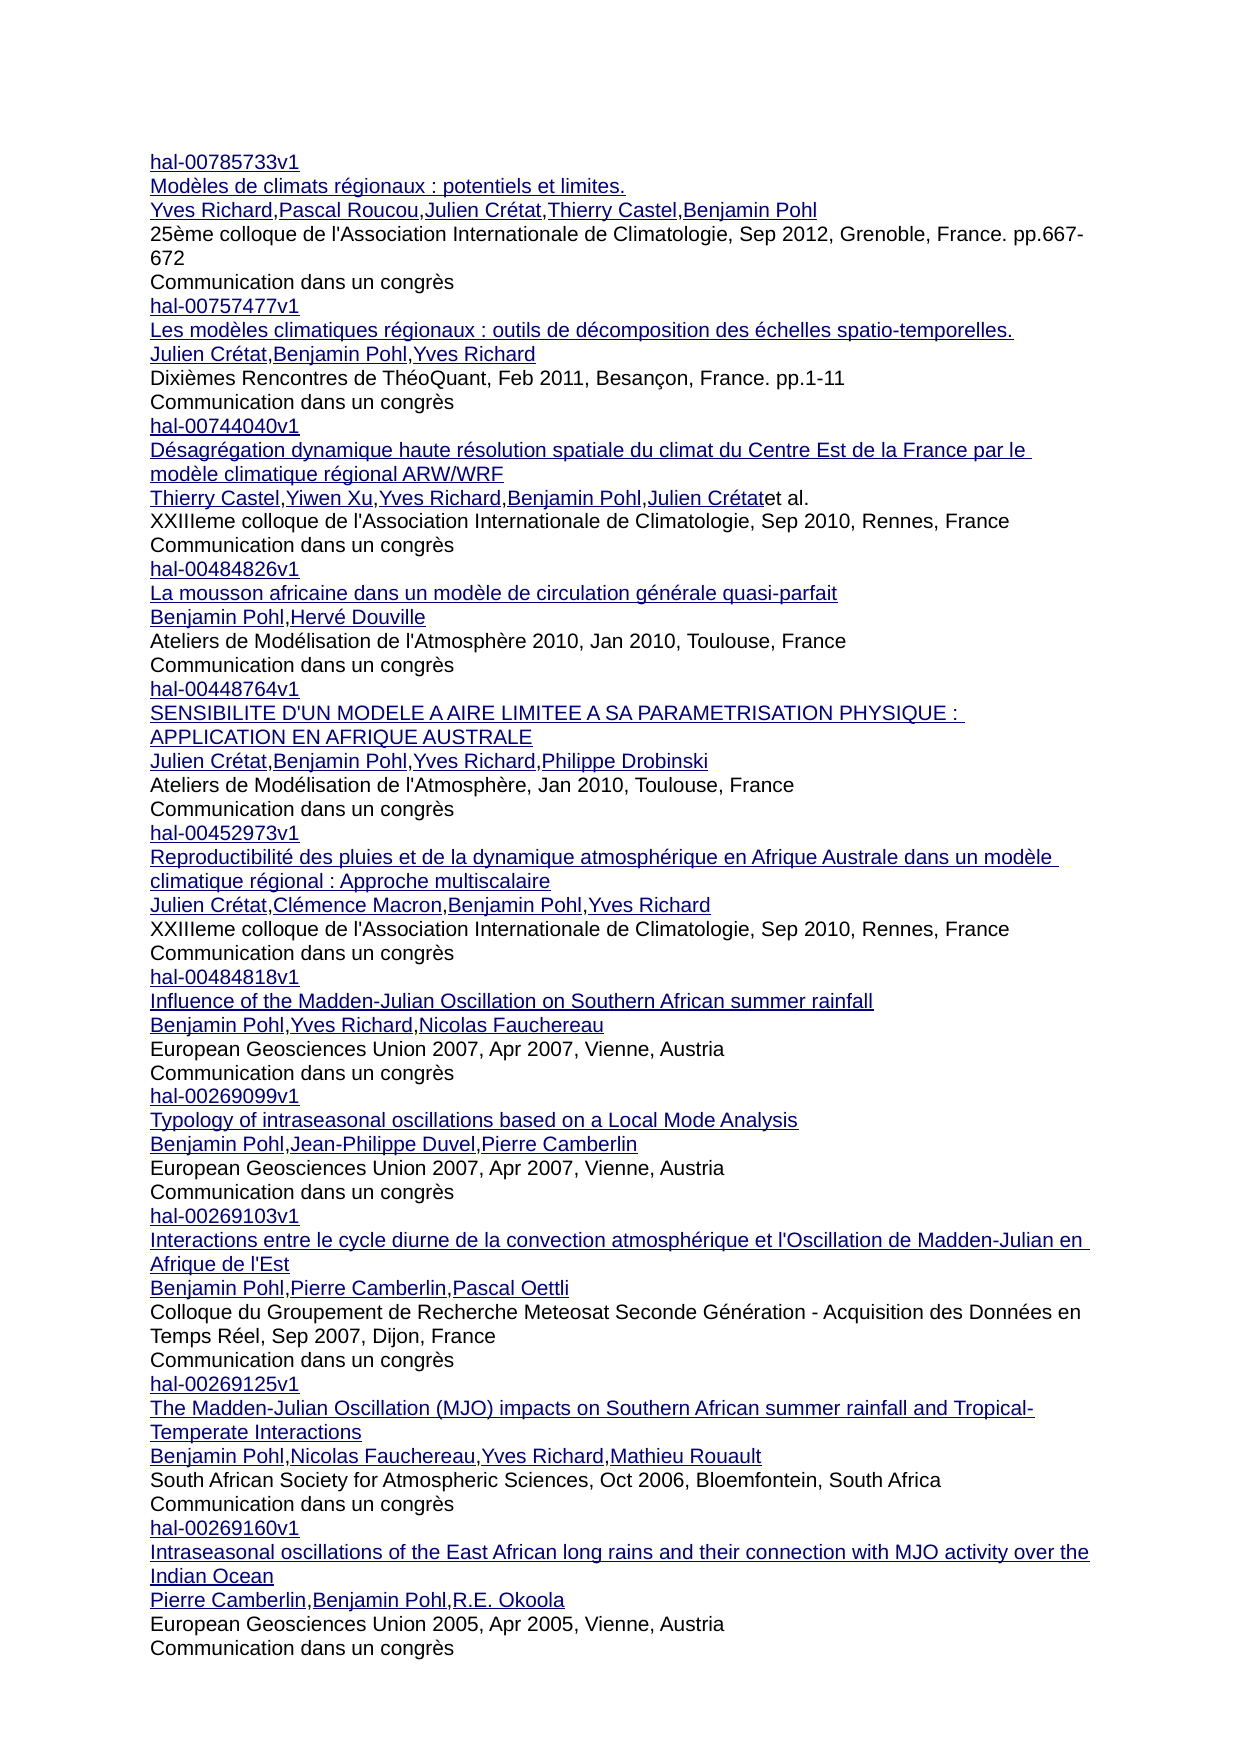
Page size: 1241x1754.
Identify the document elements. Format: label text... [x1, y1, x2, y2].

table_cell SENSIBILITE D'UN MODELE A AIRE LIMITEE A SA PARAMETRISATION PHYSIQUE : APPLICATION EN AFRIQUE AUSTRALE Julien Crétat,Benjamin Pohl,Yves Richard,Philippe Drobinski Ateliers de Modélisation de l'Atmosphère, Jan 2010, Toulouse, France Communication dans un congrès hal-00452973v1 [150, 701, 1090, 845]
table_cell Modèles de climats régionaux : potentiels et limites. Yves Richard,Pascal Roucou,Julien Crétat,Thierry Castel,Benjamin Pohl 25ème colloque de l'Association Internationale de Climatologie, Sep 2012, Grenoble, France. pp.667-672 Communication dans un congrès hal-00757477v1 [150, 174, 1090, 318]
table_cell The Madden-Julian Oscillation (MJO) impacts on Southern African summer rainfall and Tropical-Temperate Interactions Benjamin Pohl,Nicolas Fauchereau,Yves Richard,Mathieu Rouault South African Society for Atmospheric Sciences, Oct 2006, Bloemfontein, South Africa Communication dans un congrès hal-00269160v1 [150, 1396, 1090, 1539]
table_cell Influence of the Madden-Julian Oscillation on Southern African summer rainfall Benjamin Pohl,Yves Richard,Nicolas Fauchereau European Geosciences Union 2007, Apr 2007, Vienne, Austria Communication dans un congrès hal-00269099v1 [150, 989, 1090, 1108]
table_cell Reproductibilité des pluies et de la dynamique atmosphérique en Afrique Australe dans un modèle climatique régional : Approche multiscalaire Julien Crétat,Clémence Macron,Benjamin Pohl,Yves Richard XXIIIeme colloque de l'Association Internationale de Climatologie, Sep 2010, Rennes, France Communication dans un congrès hal-00484818v1 [150, 845, 1090, 988]
table_cell Typology of intraseasonal oscillations based on a Local Mode Analysis Benjamin Pohl,Jean-Philippe Duvel,Pierre Camberlin European Geosciences Union 2007, Apr 2007, Vienne, Austria Communication dans un congrès hal-00269103v1 [150, 1108, 1090, 1228]
table_cell Indian Ocean Pierre Camberlin,Benjamin Pohl,R.E. Okoola European Geosciences Union 2005, Apr 2005, Vienne, Austria Communication dans un congrès [150, 1562, 1090, 1659]
table_cell Afrique de l'Est Benjamin Pohl,Pierre Camberlin,Pascal Oettli Colloque du Groupement de Recherche Meteosat Seconde Génération - Acquisition des Données en Temps Réel, Sep 2007, Dijon, France Communication dans un congrès hal-00269125v1 [150, 1250, 1090, 1396]
table_cell Désagrégation dynamique haute résolution spatiale du climat du Centre Est de la France par le modèle climatique régional ARW/WRF Thierry Castel,Yiwen Xu,Yves Richard,Benjamin Pohl,Julien Crétatet al. XXIIIeme colloque de l'Association Internationale de Climatologie, Sep 2010, Rennes, France Communication dans un congrès hal-00484826v1 [150, 438, 1090, 581]
table_cell Intraseasonal oscillations of the East African long rains and their connection with MJO activity over the [150, 1540, 1090, 1561]
table_cell La mousson africaine dans un modèle de circulation générale quasi-parfait Benjamin Pohl,Hervé Douville Ateliers de Modélisation de l'Atmosphère 2010, Jan 2010, Toulouse, France Communication dans un congrès hal-00448764v1 [150, 581, 1090, 701]
table_cell hal-00785733v1 [150, 150, 1090, 174]
table_cell Interactions entre le cycle diurne de la convection atmosphérique et l'Oscillation de Madden-Julian en [150, 1228, 1090, 1249]
table_cell Les modèles climatiques régionaux : outils de décomposition des échelles spatio-temporelles. Julien Crétat,Benjamin Pohl,Yves Richard Dixièmes Rencontres de ThéoQuant, Feb 2011, Besançon, France. pp.1-11 Communication dans un congrès hal-00744040v1 [150, 318, 1090, 437]
